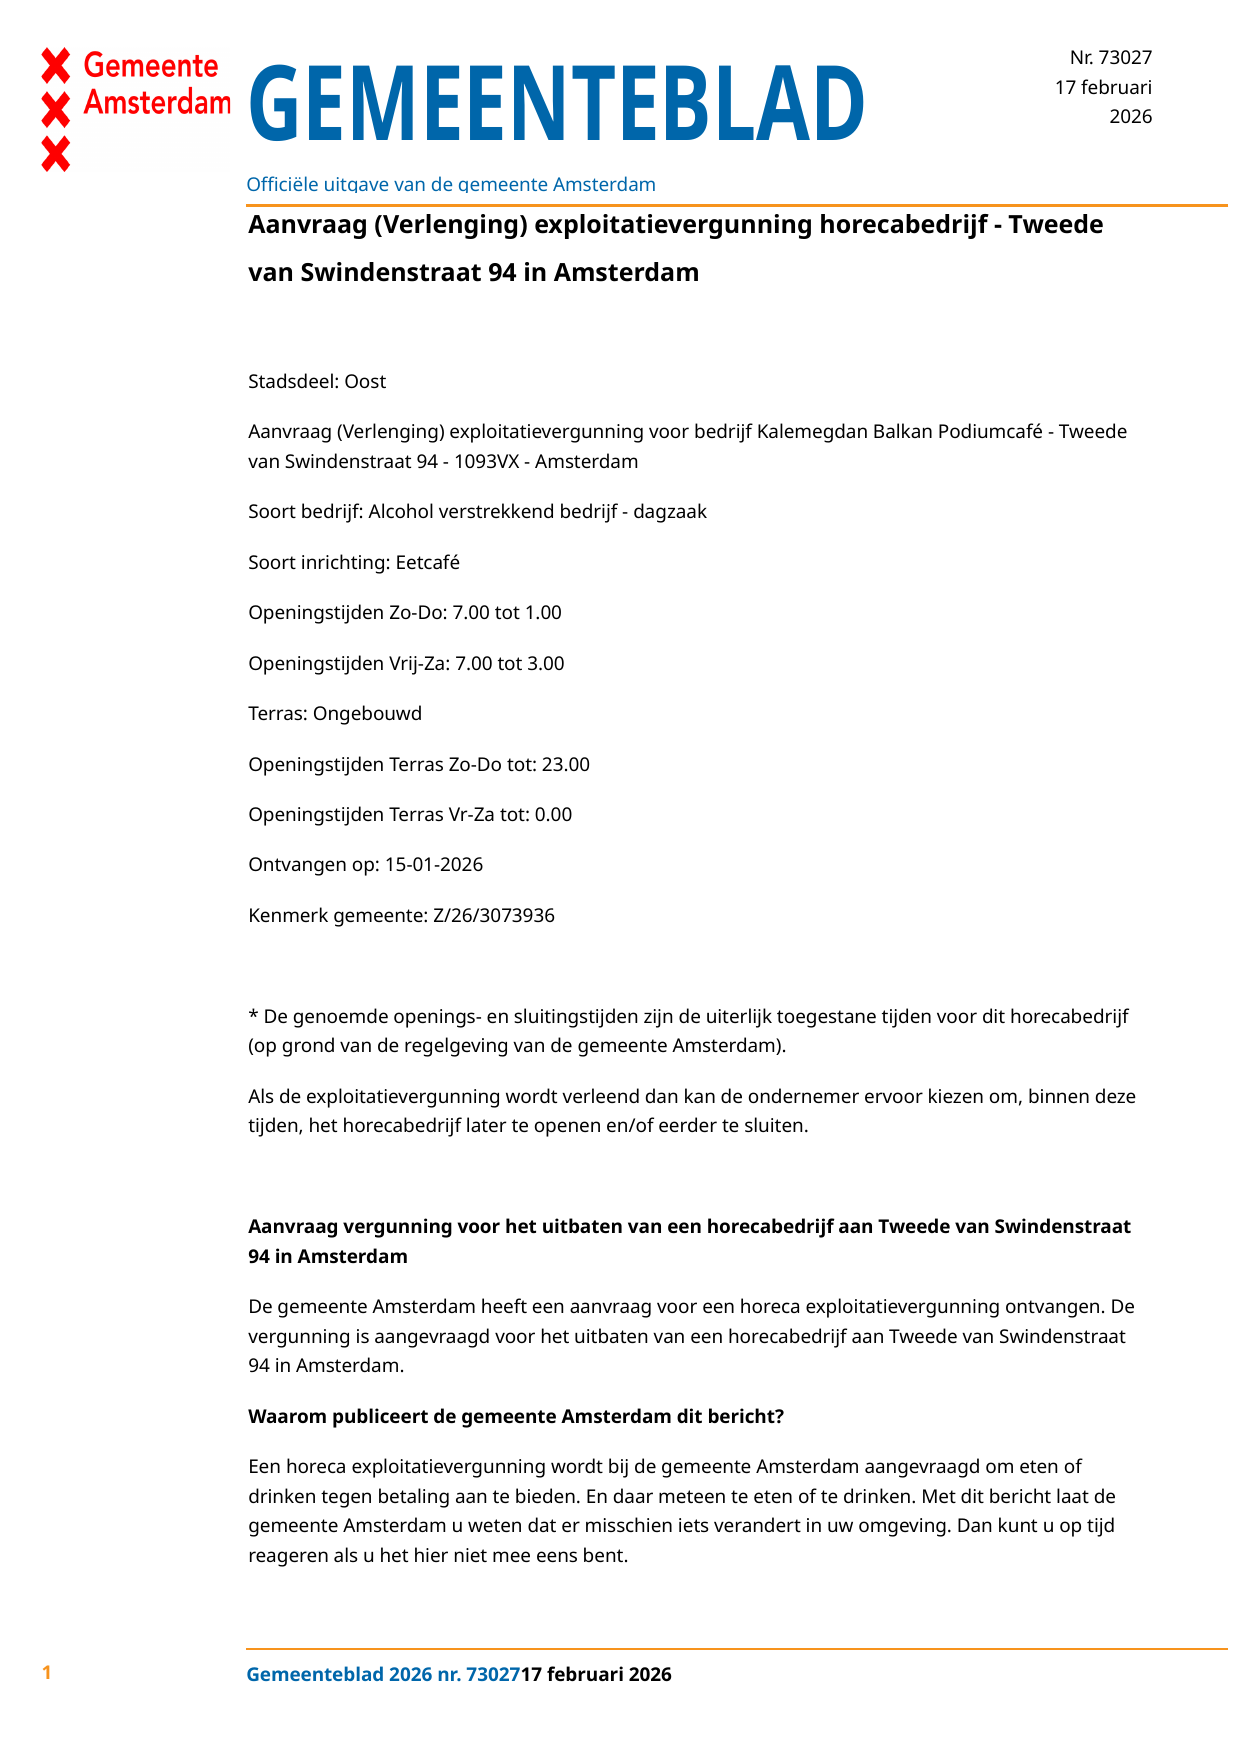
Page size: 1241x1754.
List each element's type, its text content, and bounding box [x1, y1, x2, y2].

text Waarom publiceert de gemeente Amsterdam dit bericht? [248, 1403, 1152, 1429]
text Openingstijden Zo-Do: 7.00 tot 1.00 [248, 599, 1152, 625]
text Kenmerk gemeente: Z/26/3073936 [248, 902, 1152, 928]
text Soort bedrijf: Alcohol verstrekkend bedrijf - dagzaak [248, 499, 1152, 524]
text Soort inrichting: Eetcafé [248, 549, 1152, 575]
text Ontvangen op: 15-01-2026 [248, 852, 1152, 877]
text Openingstijden Vrij-Za: 7.00 tot 3.00 [248, 650, 1152, 676]
text Aanvraag (Verlenging) exploitatievergunning horecabedrijf - Tweede van Swindenstraat 94 in Amsterdam [248, 207, 1152, 288]
text De gemeente Amsterdam heeft een aanvraag voor een horeca exploitatievergunning ontvangen. De vergunning is aangevraagd voor het uitbaten van een horecabedrijf aan Tweede van Swindenstraat 94 in Amsterdam. [248, 1293, 1152, 1378]
text Terras: Ongebouwd [248, 700, 1152, 726]
text * De genoemde openings- en sluitingstijden zijn de uiterlijk toegestane tijden voor dit horecabedrijf (op grond van de regelgeving van de gemeente Amsterdam). [248, 1003, 1152, 1058]
text Stadsdeel: Oost [248, 368, 1152, 394]
text Aanvraag (Verlenging) exploitatievergunning voor bedrijf Kalemegdan Balkan Podiumcafé - Tweede van Swindenstraat 94 - 1093VX - Amsterdam [248, 419, 1152, 474]
text Een horeca exploitatievergunning wordt bij de gemeente Amsterdam aangevraagd om eten of drinken tegen betaling aan te bieden. En daar meteen te eten of te drinken. Met dit bericht laat de gemeente Amsterdam u weten dat er misschien iets verandert in uw omgeving. Dan kunt u op tijd reageren als u het hier niet mee eens bent. [248, 1453, 1152, 1568]
text Openingstijden Terras Zo-Do tot: 23.00 [248, 751, 1152, 777]
picture [41, 47, 231, 172]
text Aanvraag vergunning voor het uitbaten van een horecabedrijf aan Tweede van Swindenstraat 94 in Amsterdam [248, 1213, 1152, 1269]
text Als de exploitatievergunning wordt verleend dan kan de ondernemer ervoor kiezen om, binnen deze tijden, het horecabedrijf later te openen en/of eerder te sluiten. [248, 1083, 1152, 1138]
text Openingstijden Terras Vr-Za tot: 0.00 [248, 801, 1152, 827]
